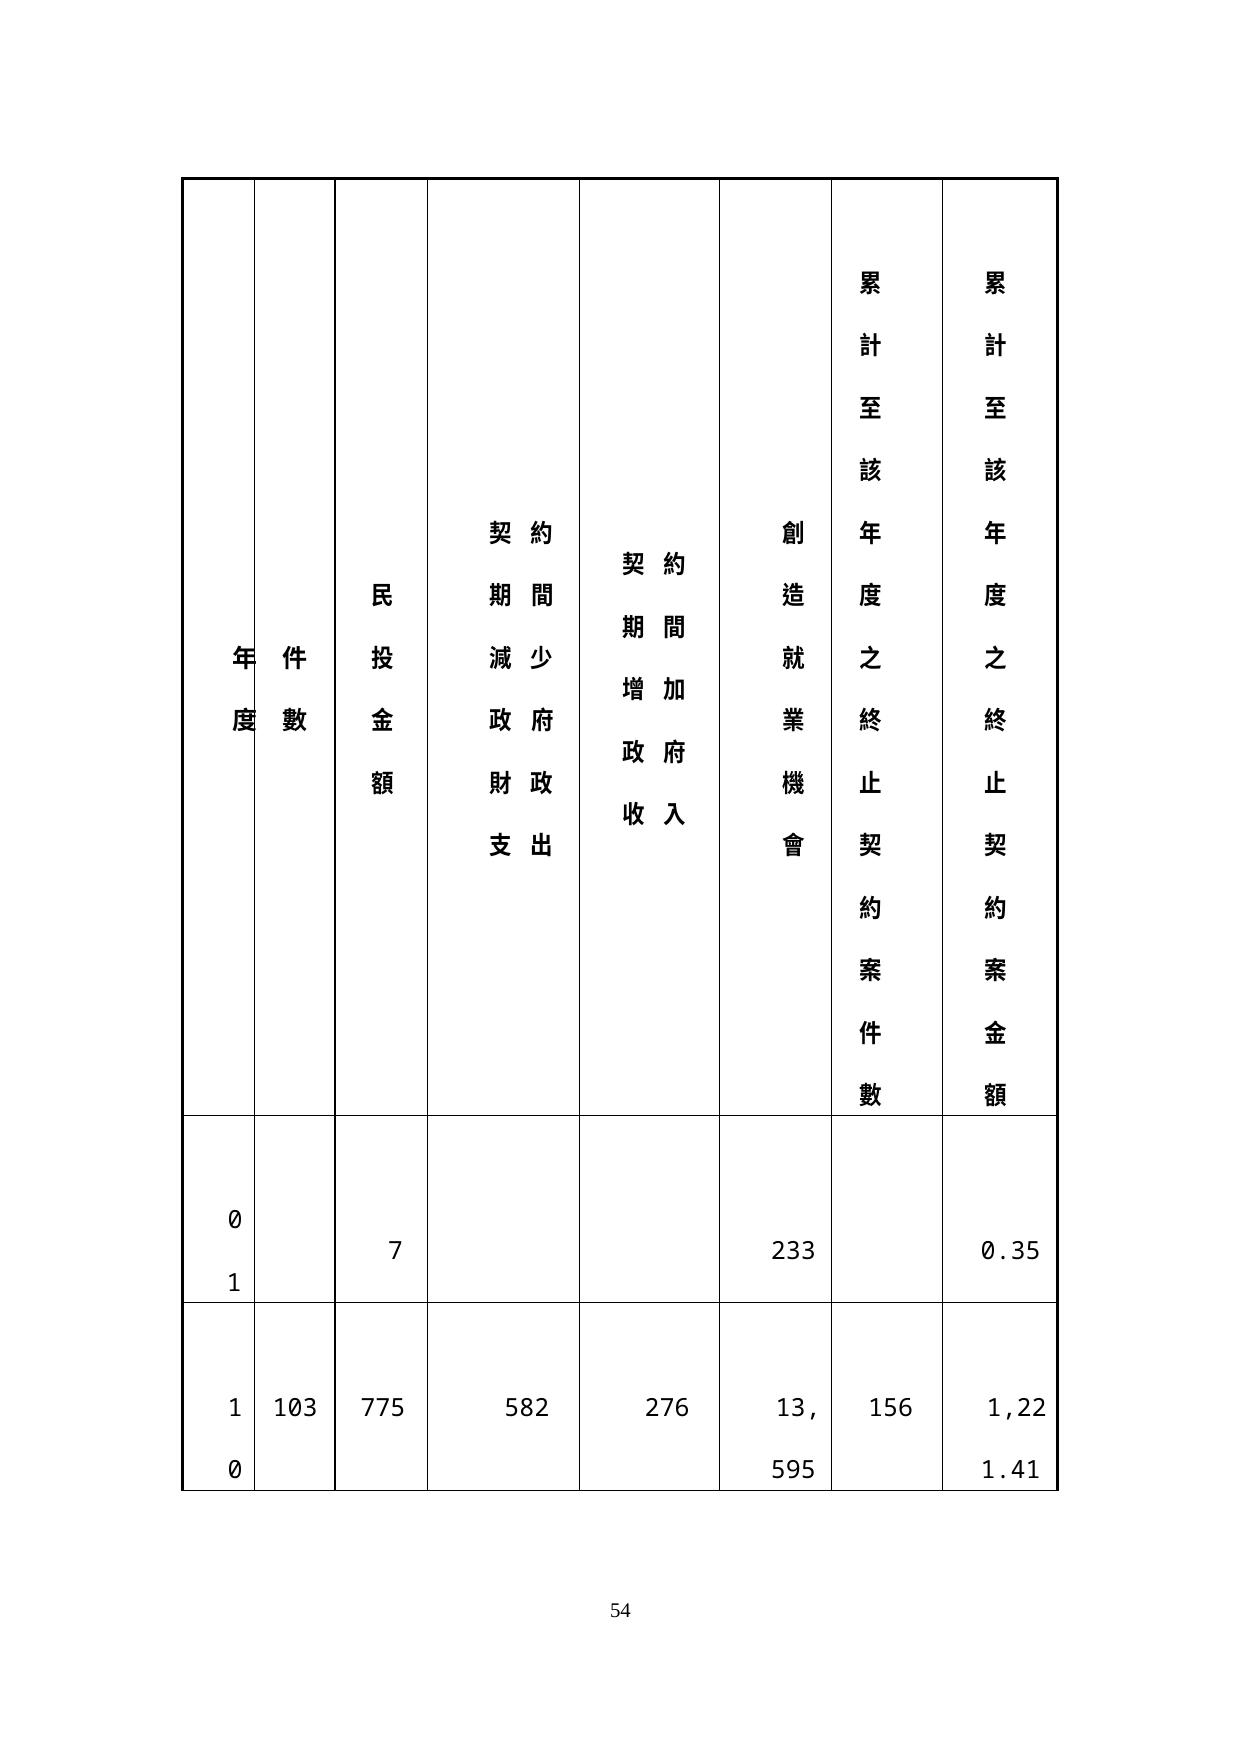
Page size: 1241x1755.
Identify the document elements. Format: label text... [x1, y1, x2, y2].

table_header 創造就業機會 [720, 180, 831, 1115]
table_cell 01 [184, 1116, 254, 1302]
table_cell 103 [255, 1303, 334, 1490]
table_cell 582 [428, 1303, 579, 1490]
table_cell 156 [832, 1303, 942, 1490]
table_cell 233 [720, 1116, 831, 1302]
table_cell 276 [580, 1303, 719, 1490]
table_cell 7 [336, 1116, 427, 1302]
table_cell [428, 1116, 579, 1302]
table_cell [832, 1116, 942, 1302]
table_cell [255, 1116, 334, 1302]
table_cell 0.35 [943, 1116, 1056, 1302]
table_header 年度 [184, 180, 254, 1115]
table_cell [580, 1116, 719, 1302]
table_header 累計至該年度之終止契約案金額 [943, 180, 1056, 1115]
table_cell 775 [336, 1303, 427, 1490]
table_header 累計至該年度之終止契約案件數 [832, 180, 942, 1115]
table_cell 13,595 [720, 1303, 831, 1490]
table_header 件數 [255, 180, 334, 1115]
table_cell 10 [184, 1303, 254, 1490]
table_cell 1,221.41 [943, 1303, 1056, 1490]
table_header 契約期間增加政府收入 [580, 180, 719, 1115]
table_header 契約期間減少政府財政支出 [428, 180, 579, 1115]
table_header 民投金額 [336, 180, 427, 1115]
